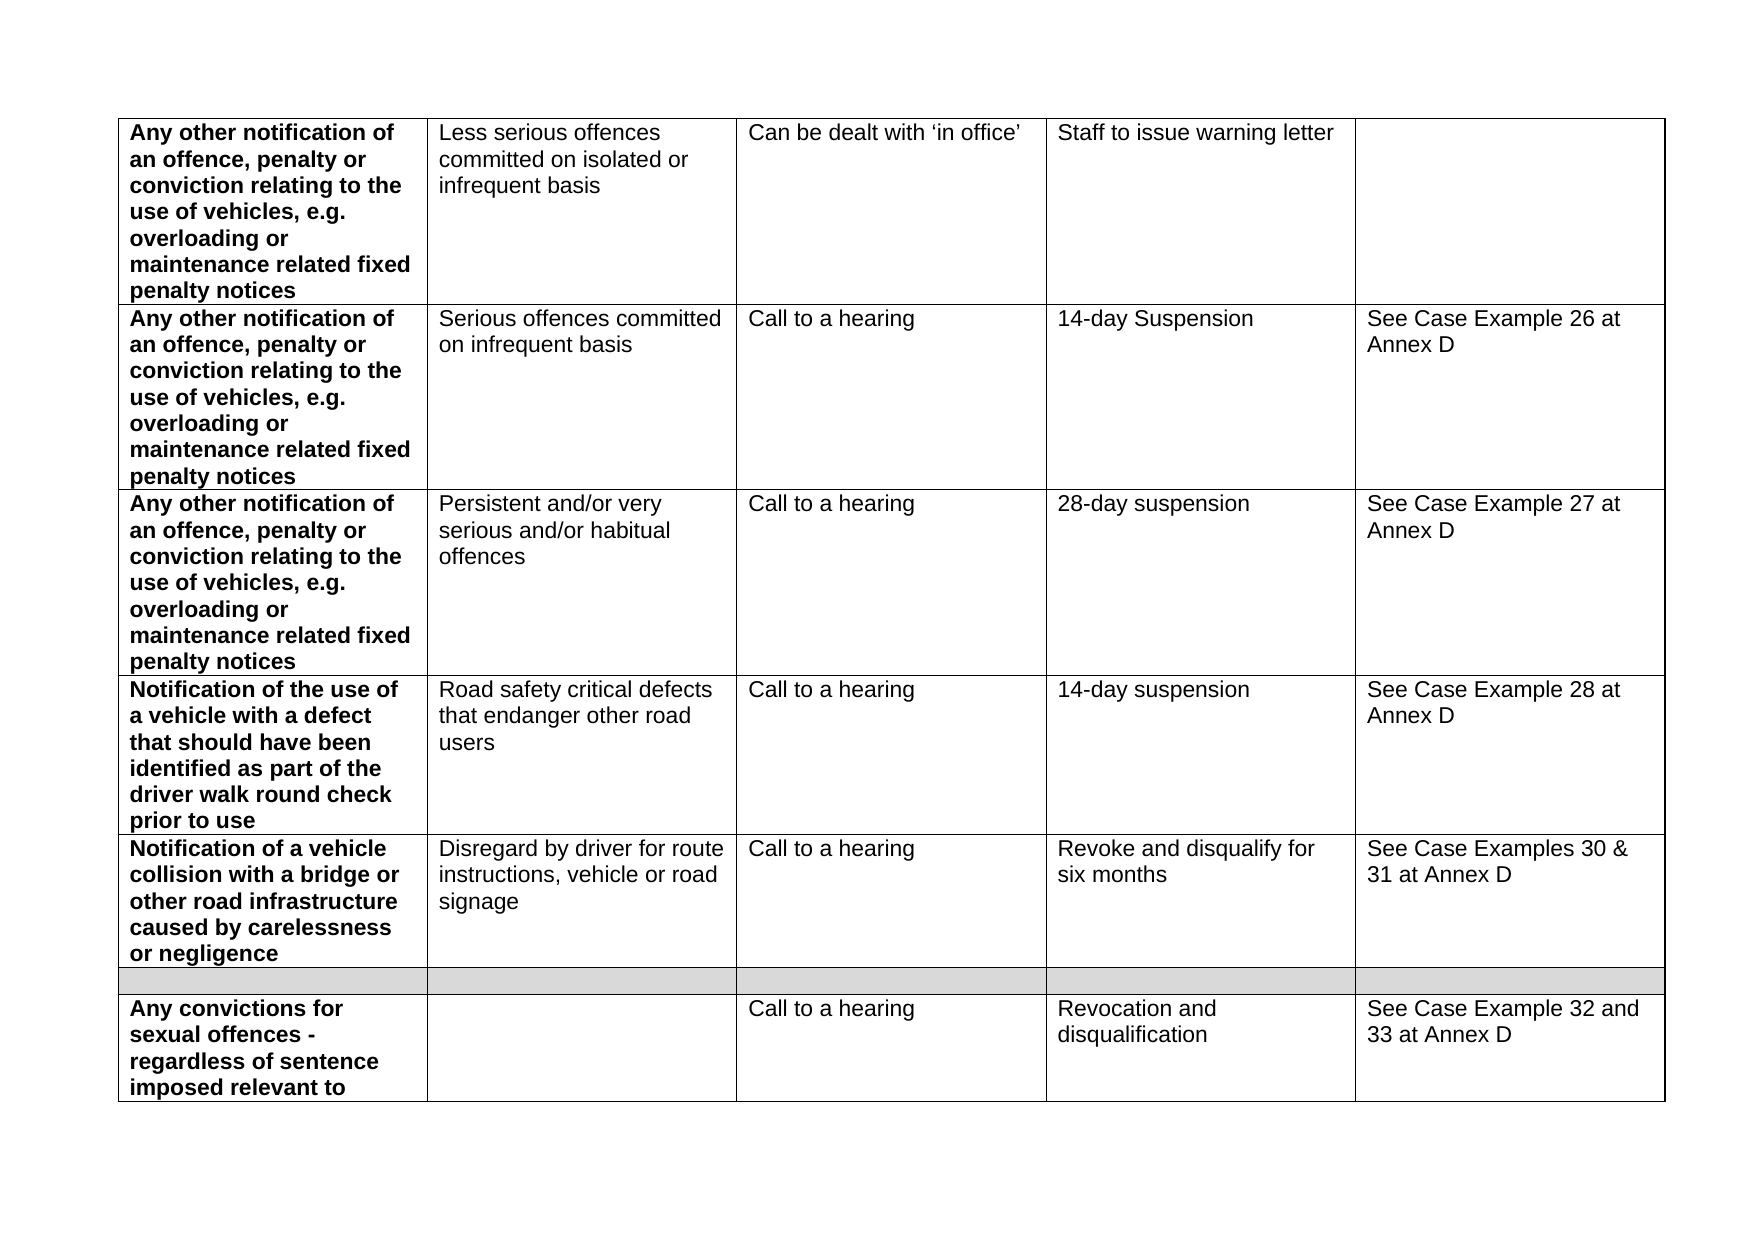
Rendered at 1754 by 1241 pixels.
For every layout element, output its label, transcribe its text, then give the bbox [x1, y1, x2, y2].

table_cell Revoke and disqualify for six months [1047, 835, 1355, 967]
table_cell [737, 968, 1046, 994]
table_cell [428, 995, 736, 1101]
table_cell Call to a hearing [737, 676, 1046, 834]
table_cell Revocation and disqualification [1047, 995, 1355, 1101]
table_cell Notification of a vehicle collision with a bridge or other road infrastructure caused by carelessness or negligence [119, 835, 427, 967]
table_cell Call to a hearing [737, 995, 1046, 1101]
table_cell Call to a hearing [737, 305, 1046, 489]
table_cell [1047, 968, 1355, 994]
table_cell Staff to issue warning letter [1047, 119, 1355, 304]
table_cell [119, 968, 427, 994]
table_cell 14-day suspension [1047, 676, 1355, 834]
table_cell See Case Example 27 at Annex D [1356, 490, 1664, 675]
table_cell [1356, 119, 1664, 304]
table_cell Less serious offences committed on isolated or infrequent basis [428, 119, 736, 304]
table_cell Any other notification of an offence, penalty or conviction relating to the use of vehicles, e.g. overloading or maintenance related fixed penalty notices [119, 490, 427, 675]
table_cell 14-day Suspension [1047, 305, 1355, 489]
table_cell Road safety critical defects that endanger other road users [428, 676, 736, 834]
table_cell See Case Example 32 and 33 at Annex D [1356, 995, 1664, 1101]
table_cell Persistent and/or very serious and/or habitual offences [428, 490, 736, 675]
table_cell Disregard by driver for route instructions, vehicle or road signage [428, 835, 736, 967]
table_cell 28-day suspension [1047, 490, 1355, 675]
table_cell Any other notification of an offence, penalty or conviction relating to the use of vehicles, e.g. overloading or maintenance related fixed penalty notices [119, 119, 427, 304]
table_cell See Case Example 26 at Annex D [1356, 305, 1664, 489]
table_cell [428, 968, 736, 994]
table_cell Notification of the use of a vehicle with a defect that should have been identified as part of the driver walk round check prior to use [119, 676, 427, 834]
table_cell Any convictions for sexual offences - regardless of sentence imposed relevant to [119, 995, 427, 1101]
table_cell Call to a hearing [737, 835, 1046, 967]
table_cell Call to a hearing [737, 490, 1046, 675]
table_cell [1356, 968, 1664, 994]
table_cell Can be dealt with ‘in office’ [737, 119, 1046, 304]
table_cell See Case Example 28 at Annex D [1356, 676, 1664, 834]
table_cell See Case Examples 30 & 31 at Annex D [1356, 835, 1664, 967]
table_cell Serious offences committed on infrequent basis [428, 305, 736, 489]
table_cell Any other notification of an offence, penalty or conviction relating to the use of vehicles, e.g. overloading or maintenance related fixed penalty notices [119, 305, 427, 489]
